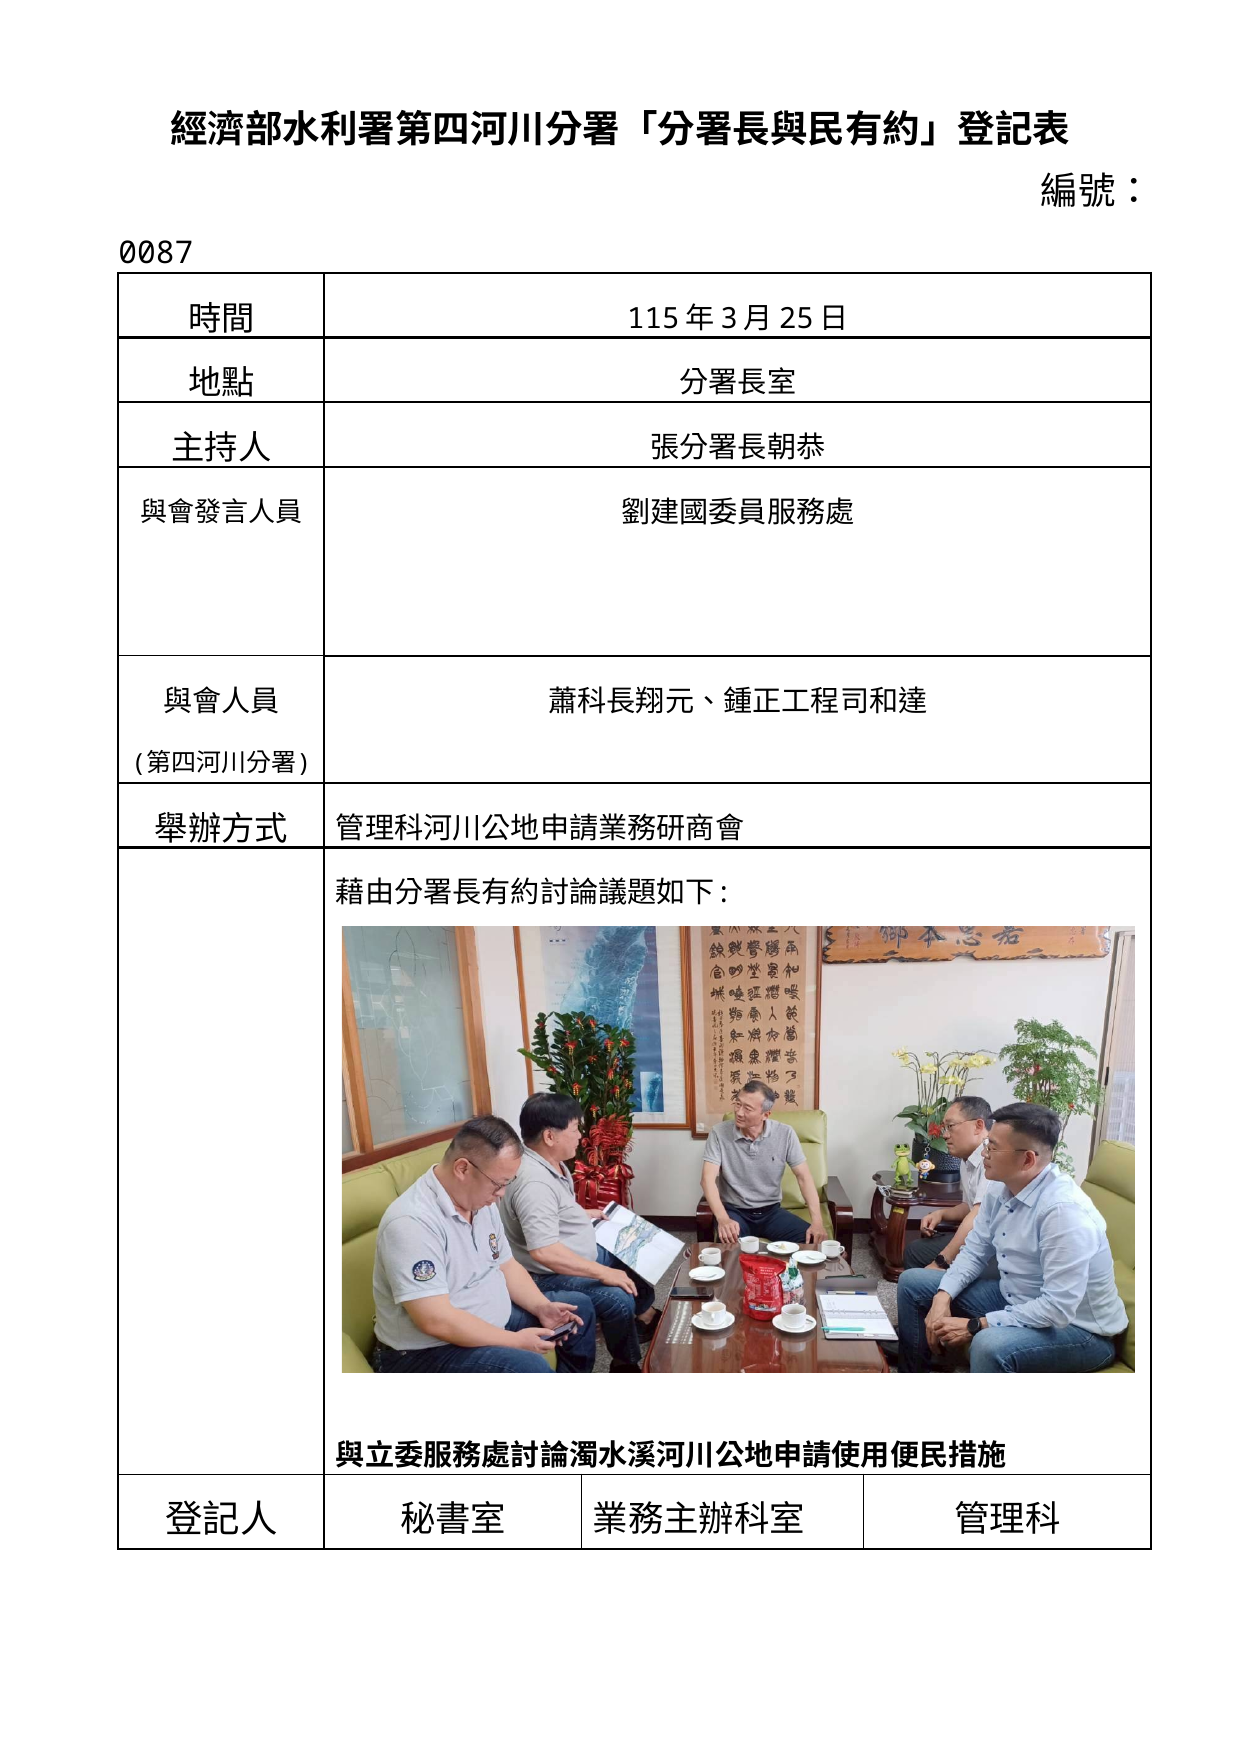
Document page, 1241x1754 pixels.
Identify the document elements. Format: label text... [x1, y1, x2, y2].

table_cell 管理科河川公地申請業務研商會 [325, 784, 1150, 846]
table_cell 登記人 [119, 1475, 323, 1548]
table_cell 舉辦方式 [119, 784, 323, 846]
text 經濟部水利署第四河川分署「分署長與民有約」登記表 [118, 84, 1122, 147]
table_cell 與會人員 (第四河川分署) [119, 656, 323, 782]
table_cell 與會發言人員 [119, 468, 323, 655]
table_cell 主持人 [119, 403, 323, 466]
text 編號：0087 [118, 147, 1122, 272]
table_cell 業務主辦科室 [582, 1475, 863, 1548]
table_cell 藉由分署長有約討論議題如下: 與立委服務處討論濁水溪河川公地申請使用便民措施 [325, 849, 1150, 1473]
table_header 115年3月25日 [325, 274, 1150, 336]
table_header 時間 [119, 274, 323, 336]
table_cell 分署長室 [325, 339, 1150, 401]
table_cell 地點 [119, 339, 323, 401]
table_cell 秘書室 [325, 1475, 581, 1548]
table_cell [119, 849, 323, 1473]
table_cell 蕭科長翔元、鍾正工程司和達 [325, 657, 1150, 782]
table_cell 張分署長朝恭 [325, 403, 1150, 466]
picture [341, 926, 1135, 1373]
table_cell 劉建國委員服務處 [325, 468, 1150, 655]
table_cell 管理科 [864, 1475, 1150, 1548]
